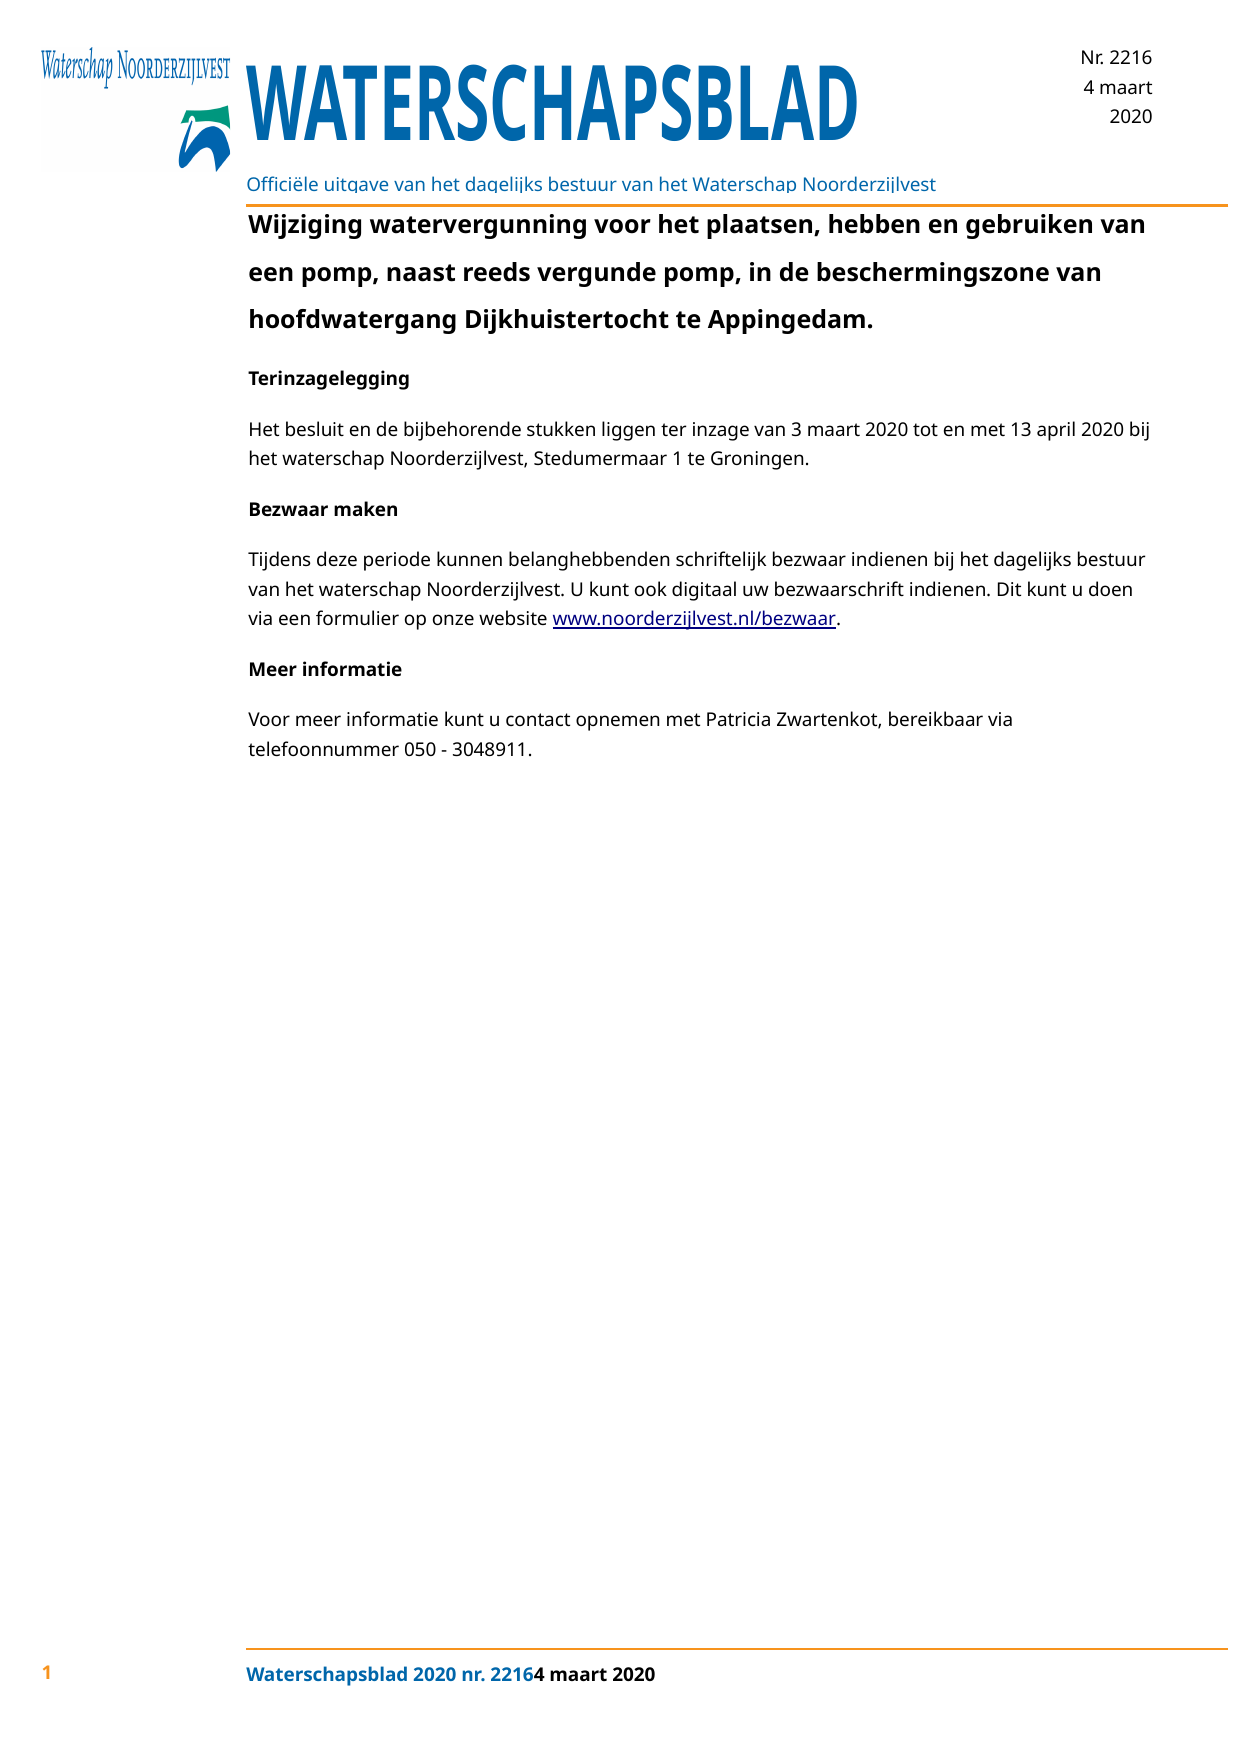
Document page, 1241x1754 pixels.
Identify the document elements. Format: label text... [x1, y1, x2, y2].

text Terinzagelegging [248, 366, 1152, 391]
picture [41, 47, 231, 172]
text Het besluit en de bijbehorende stukken liggen ter inzage van 3 maart 2020 tot en met 13 april 2020 bij het waterschap Noorderzijlvest, Stedumermaar 1 te Groningen. [248, 416, 1152, 471]
text Voor meer informatie kunt u contact opnemen met Patricia Zwartenkot, bereikbaar via telefoonnummer 050 - 3048911. [248, 706, 1152, 762]
text Bezwaar maken [248, 496, 1152, 522]
text Meer informatie [248, 656, 1152, 682]
text Wijziging watervergunning voor het plaatsen, hebben en gebruiken van een pomp, naast reeds vergunde pomp, in de beschermingszone van hoofdwatergang Dijkhuistertocht te Appingedam. [248, 207, 1152, 336]
text Tijdens deze periode kunnen belanghebbenden schriftelijk bezwaar indienen bij het dagelijks bestuur van het waterschap Noorderzijlvest. U kunt ook digitaal uw bezwaarschrift indienen. Dit kunt u doen via een formulier op onze website www.noorderzijlvest.nl/bezwaar. [248, 546, 1152, 631]
